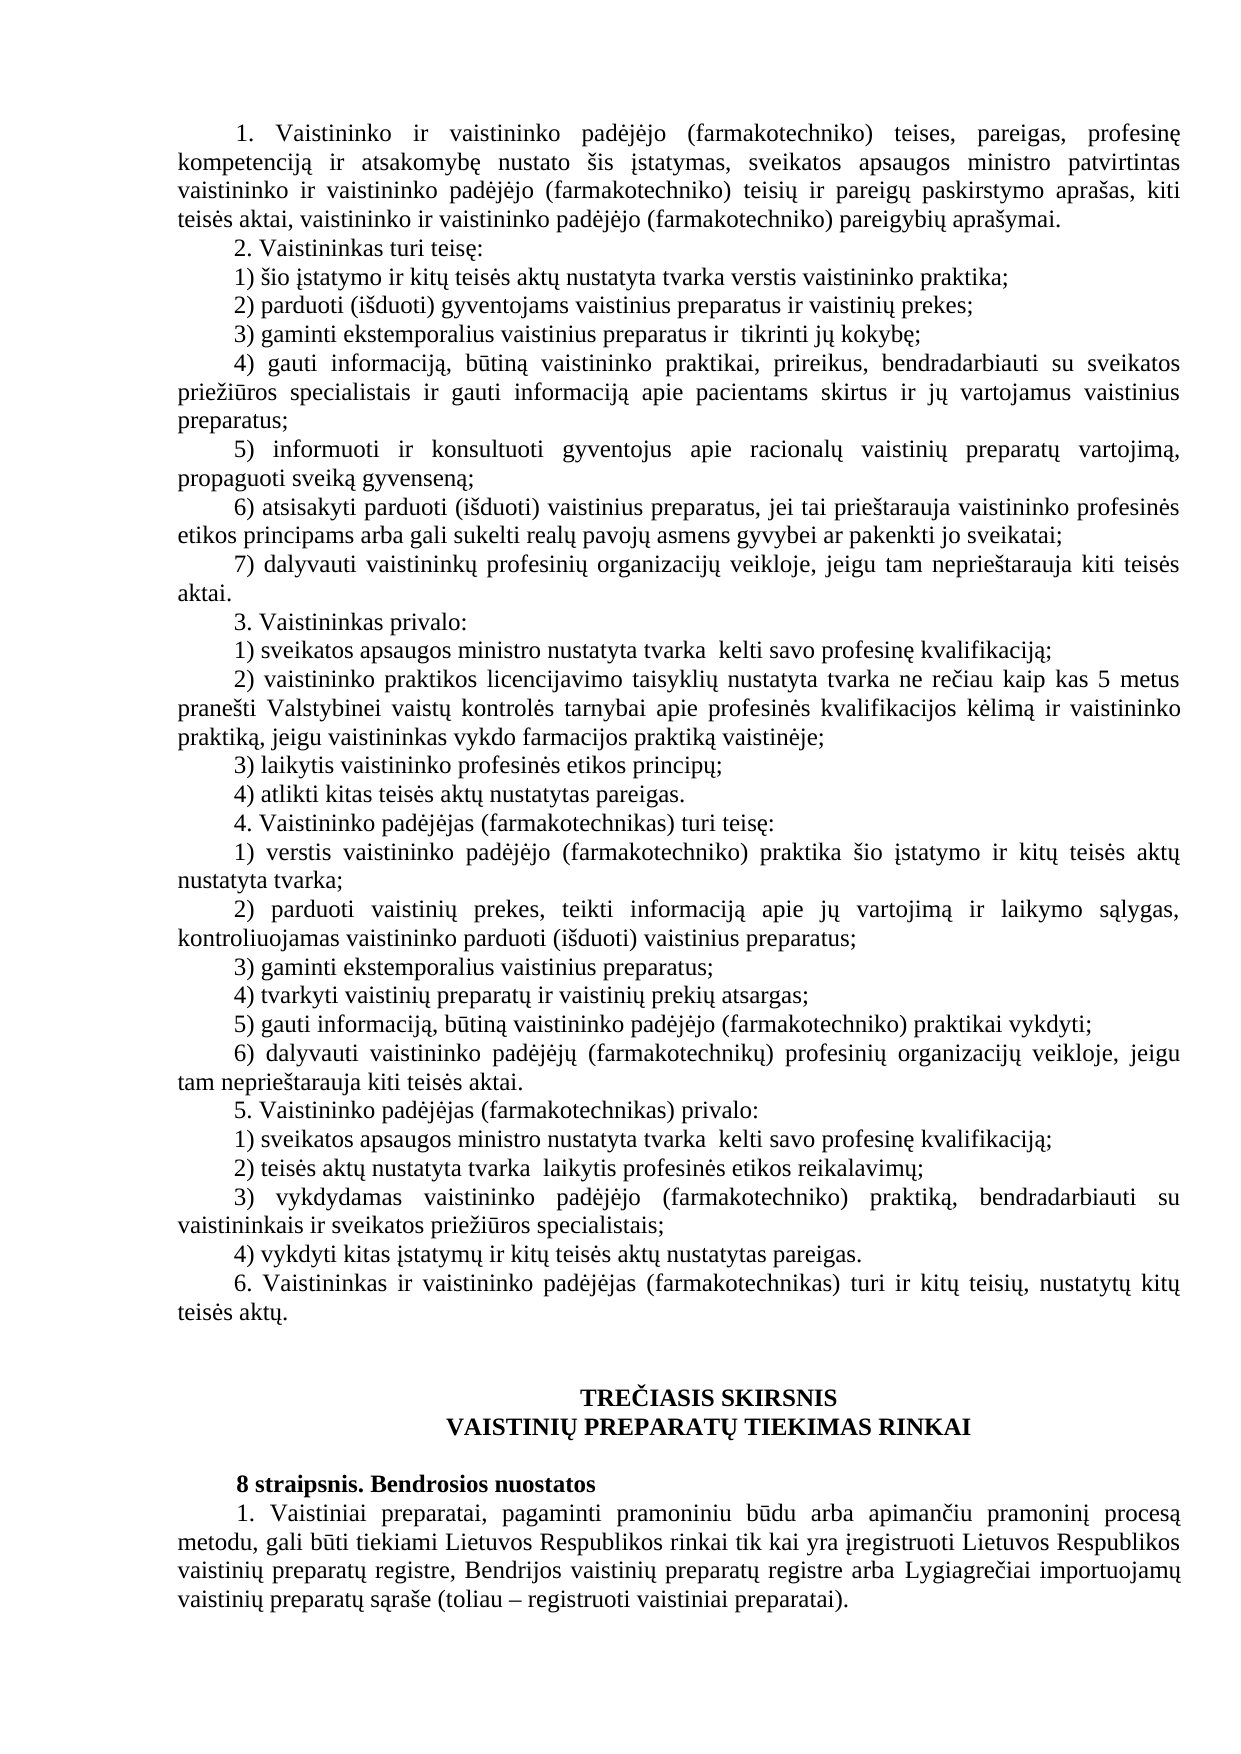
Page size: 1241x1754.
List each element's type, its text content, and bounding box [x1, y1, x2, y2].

text 5) informuoti ir konsultuoti gyventojus apie racionalų vaistinių preparatų vartojimą, propaguoti sveiką gyvenseną; [177, 434, 1181, 492]
text 6) dalyvauti vaistininko padėjėjų (farmakotechnikų) profesinių organizacijų veikloje, jeigu tam neprieštarauja kiti teisės aktai. [177, 1038, 1181, 1096]
text 2) parduoti vaistinių prekes, teikti informaciją apie jų vartojimą ir laikymo sąlygas, kontroliuojamas vaistininko parduoti (išduoti) vaistinius preparatus; [177, 894, 1181, 952]
text 4) vykdyti kitas įstatymų ir kitų teisės aktų nustatytas pareigas. [177, 1239, 1181, 1268]
text 3) vykdydamas vaistininko padėjėjo (farmakotechniko) praktiką, bendradarbiauti su vaistininkais ir sveikatos priežiūros specialistais; [177, 1182, 1181, 1239]
text 1) sveikatos apsaugos ministro nustatyta tvarka kelti savo profesinę kvalifikaciją; [177, 1124, 1181, 1153]
text 3) laikytis vaistininko profesinės etikos principų; [177, 751, 1181, 779]
text 6) atsisakyti parduoti (išduoti) vaistinius preparatus, jei tai prieštarauja vaistininko profesinės etikos principams arba gali sukelti realų pavojų asmens gyvybei ar pakenkti jo sveikatai; [177, 492, 1181, 549]
text 1. Vaistininko ir vaistininko padėjėjo (farmakotechniko) teises, pareigas, profesinę kompetenciją ir atsakomybę nustato šis įstatymas, sveikatos apsaugos ministro patvirtintas vaistininko ir vaistininko padėjėjo (farmakotechniko) teisių ir pareigų paskirstymo aprašas, kiti teisės aktai, vaistininko ir vaistininko padėjėjo (farmakotechniko) pareigybių aprašymai. [177, 118, 1181, 233]
text 2) teisės aktų nustatyta tvarka laikytis profesinės etikos reikalavimų; [177, 1153, 1181, 1182]
text 7) dalyvauti vaistininkų profesinių organizacijų veikloje, jeigu tam neprieštarauja kiti teisės aktai. [177, 549, 1181, 607]
text 2) vaistininko praktikos licencijavimo taisyklių nustatyta tvarka ne rečiau kaip kas 5 metus pranešti Valstybinei vaistų kontrolės tarnybai apie profesinės kvalifikacijos kėlimą ir vaistininko praktiką, jeigu vaistininkas vykdo farmacijos praktiką vaistinėje; [177, 664, 1181, 751]
text 4) gauti informaciją, būtiną vaistininko praktikai, prireikus, bendradarbiauti su sveikatos priežiūros specialistais ir gauti informaciją apie pacientams skirtus ir jų vartojamus vaistinius preparatus; [177, 348, 1181, 434]
text 1. Vaistiniai preparatai, pagaminti pramoniniu būdu arba apimančiu pramoninį procesą metodu, gali būti tiekiami Lietuvos Respublikos rinkai tik kai yra įregistruoti Lietuvos Respublikos vaistinių preparatų registre, Bendrijos vaistinių preparatų registre arba Lygiagrečiai importuojamų vaistinių preparatų sąraše (toliau – registruoti vaistiniai preparatai). [177, 1498, 1181, 1613]
text 1) verstis vaistininko padėjėjo (farmakotechniko) praktika šio įstatymo ir kitų teisės aktų nustatyta tvarka; [177, 837, 1181, 894]
text 2) parduoti (išduoti) gyventojams vaistinius preparatus ir vaistinių prekes; [177, 291, 1181, 319]
text 4) atlikti kitas teisės aktų nustatytas pareigas. [177, 779, 1181, 808]
text 5) gauti informaciją, būtiną vaistininko padėjėjo (farmakotechniko) praktikai vykdyti; [177, 1009, 1181, 1038]
text 8 straipsnis. Bendrosios nuostatos [177, 1469, 1181, 1498]
text 5. Vaistininko padėjėjas (farmakotechnikas) privalo: [177, 1096, 1181, 1124]
text 3) gaminti ekstemporalius vaistinius preparatus; [177, 952, 1181, 981]
text 6. Vaistininkas ir vaistininko padėjėjas (farmakotechnikas) turi ir kitų teisių, nustatytų kitų teisės aktų. [177, 1268, 1181, 1326]
text 1) šio įstatymo ir kitų teisės aktų nustatyta tvarka verstis vaistininko praktika; [177, 262, 1181, 291]
text 4) tvarkyti vaistinių preparatų ir vaistinių prekių atsargas; [177, 981, 1181, 1009]
text VAISTINIŲ PREPARATŲ TIEKIMAS RINKAI [177, 1412, 1181, 1441]
text 2. Vaistininkas turi teisę: [177, 233, 1181, 262]
text TREČIASIS SKIRSNIS [177, 1383, 1181, 1412]
text 3. Vaistininkas privalo: [177, 607, 1181, 636]
text 4. Vaistininko padėjėjas (farmakotechnikas) turi teisę: [177, 808, 1181, 837]
text 1) sveikatos apsaugos ministro nustatyta tvarka kelti savo profesinę kvalifikaciją; [177, 636, 1181, 664]
text 3) gaminti ekstemporalius vaistinius preparatus ir tikrinti jų kokybę; [177, 319, 1181, 348]
